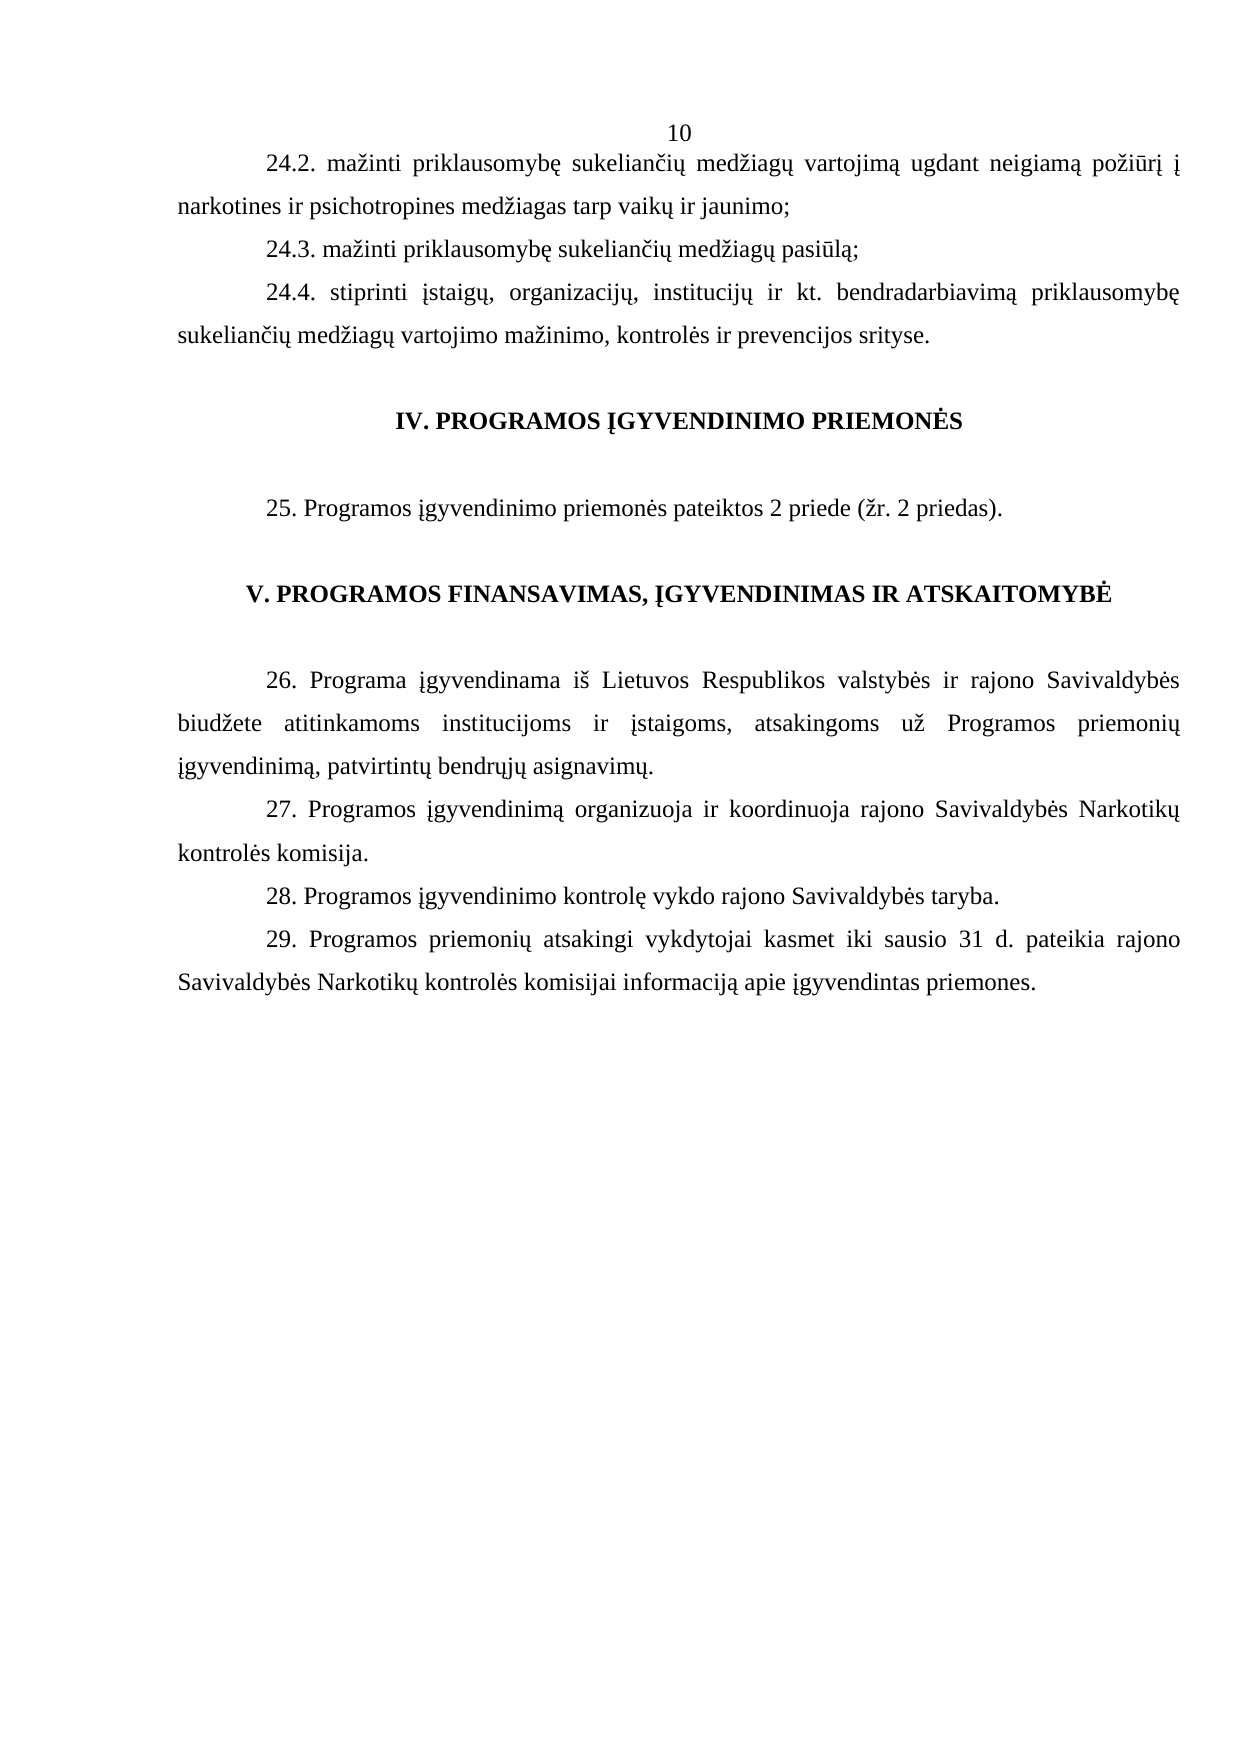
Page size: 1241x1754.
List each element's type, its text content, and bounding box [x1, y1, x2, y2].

text 29. Programos priemonių atsakingi vykdytojai kasmet iki sausio 31 d. pateikia rajono Savivaldybės Narkotikų kontrolės komisijai informaciją apie įgyvendintas priemones. [177, 924, 1181, 996]
text IV. PROGRAMOS ĮGYVENDINIMO PRIEMONĖS [177, 406, 1181, 435]
text 24.4. stiprinti įstaigų, organizacijų, institucijų ir kt. bendradarbiavimą priklausomybę sukeliančių medžiagų vartojimo mažinimo, kontrolės ir prevencijos srityse. [177, 277, 1181, 349]
text 28. Programos įgyvendinimo kontrolę vykdo rajono Savivaldybės taryba. [177, 881, 1181, 909]
text 27. Programos įgyvendinimą organizuoja ir koordinuoja rajono Savivaldybės Narkotikų kontrolės komisija. [177, 794, 1181, 866]
text V. PROGRAMOS FINANSAVIMAS, ĮGYVENDINIMAS IR ATSKAITOMYBĖ [177, 579, 1181, 608]
text 26. Programa įgyvendinama iš Lietuvos Respublikos valstybės ir rajono Savivaldybės biudžete atitinkamoms institucijoms ir įstaigoms, atsakingoms už Programos priemonių įgyvendinimą, patvirtintų bendrųjų asignavimų. [177, 665, 1181, 780]
text 25. Programos įgyvendinimo priemonės pateiktos 2 priede (žr. 2 priedas). [177, 493, 1181, 521]
text 24.2. mažinti priklausomybę sukeliančių medžiagų vartojimą ugdant neigiamą požiūrį į narkotines ir psichotropines medžiagas tarp vaikų ir jaunimo; [177, 148, 1181, 219]
text 24.3. mažinti priklausomybę sukeliančių medžiagų pasiūlą; [177, 234, 1181, 263]
